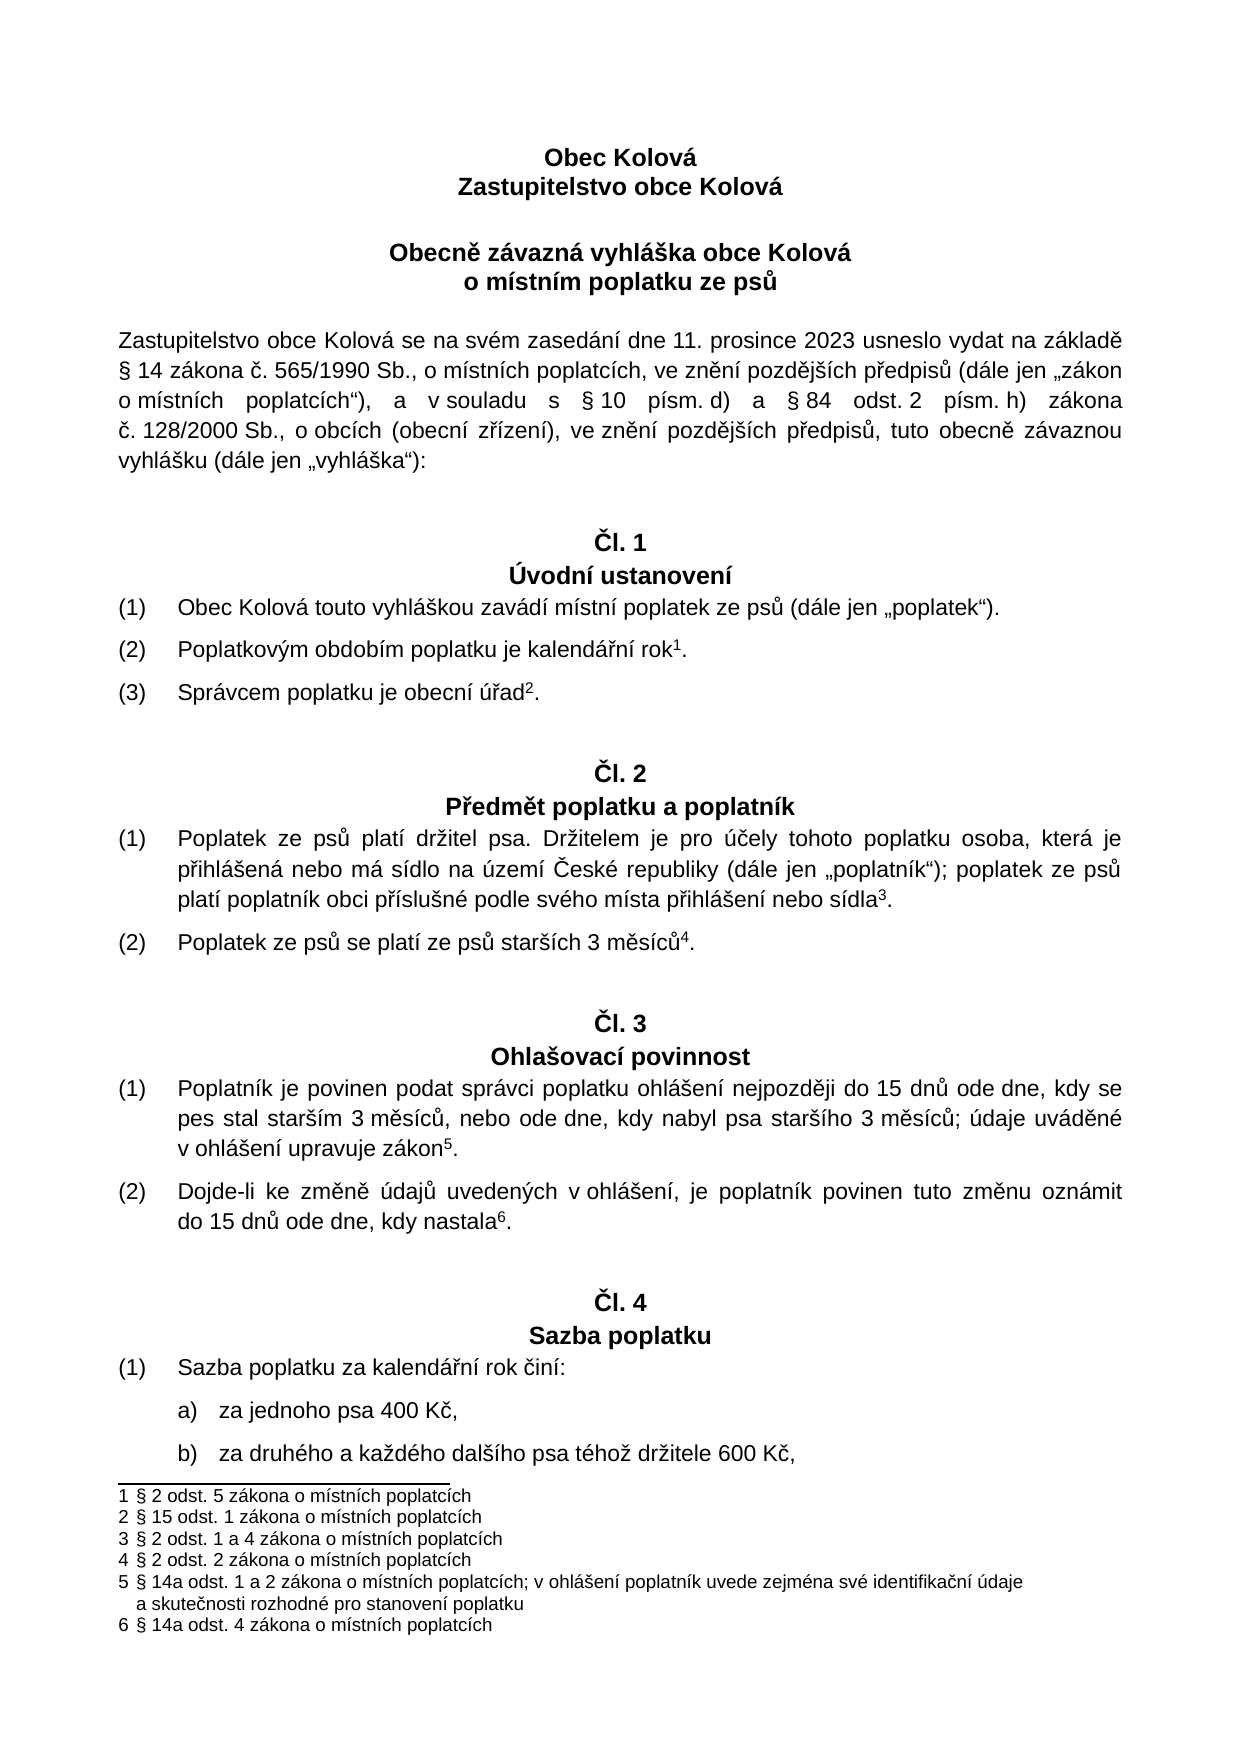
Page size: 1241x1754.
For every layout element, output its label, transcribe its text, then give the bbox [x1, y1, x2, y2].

subtitle Čl. 4 Sazba poplatku [118, 1288, 1122, 1350]
list § 2 odst. 2 zákona o místních poplatcích [118, 1549, 1122, 1571]
list za jednoho psa 400 Kč, [177, 1397, 1122, 1423]
list § 15 odst. 1 zákona o místních poplatcích [118, 1506, 1122, 1528]
list § 2 odst. 5 zákona o místních poplatcích [118, 1484, 1122, 1506]
list Sazba poplatku za kalendářní rok činí: [118, 1354, 1122, 1381]
list Poplatek ze psů platí držitel psa. Držitelem je pro účely tohoto poplatku osoba, která je přihlášená nebo má sídlo na území České republiky (dále jen „poplatník“); poplatek ze psů platí poplatník obci příslušné podle svého místa přihlášení nebo sídla. [118, 825, 1122, 912]
list Obec Kolová touto vyhláškou zavádí místní poplatek ze psů (dále jen „poplatek“). [118, 594, 1122, 620]
subtitle Čl. 2 Předmět poplatku a poplatník [118, 759, 1122, 821]
subtitle Obecně závazná vyhláška obce Kolová o místním poplatku ze psů [118, 238, 1122, 295]
list § 2 odst. 1 a 4 zákona o místních poplatcích [118, 1528, 1122, 1549]
list Poplatek ze psů se platí ze psů starších 3 měsíců. [118, 928, 1122, 955]
list Poplatník je povinen podat správci poplatku ohlášení nejpozději do 15 dnů ode dne, kdy se pes stal starším 3 měsíců, nebo ode dne, kdy nabyl psa staršího 3 měsíců; údaje uváděné v ohlášení upravuje zákon. [118, 1075, 1122, 1162]
list Dojde-li ke změně údajů uvedených v ohlášení, je poplatník povinen tuto změnu oznámit do 15 dnů ode dne, kdy nastala. [118, 1178, 1122, 1234]
list Poplatkovým obdobím poplatku je kalendářní rok. [118, 636, 1122, 663]
list § 14a odst. 1 a 2 zákona o místních poplatcích; v ohlášení poplatník uvede zejména své identifikační údaje a skutečnosti rozhodné pro stanovení poplatku [118, 1571, 1122, 1614]
list Správcem poplatku je obecní úřad. [118, 679, 1122, 706]
subtitle Čl. 3 Ohlašovací povinnost [118, 1009, 1122, 1071]
subtitle Čl. 1 Úvodní ustanovení [118, 528, 1122, 589]
list § 14a odst. 4 zákona o místních poplatcích [118, 1614, 1122, 1635]
text Zastupitelstvo obce Kolová se na svém zasedání dne 11. prosince 2023 usneslo vydat na základě § 14 zákona č. 565/1990 Sb., o místních poplatcích, ve znění pozdějších předpisů (dále jen „zákon o místních poplatcích“), a v souladu s § 10 písm. d) a § 84 odst. 2 písm. h) zákona č. 128/2000 Sb., o obcích (obecní zřízení), ve znění pozdějších předpisů, tuto obecně závaznou vyhlášku (dále jen „vyhláška“): [118, 327, 1122, 474]
text Obec Kolová Zastupitelstvo obce Kolová [118, 143, 1122, 201]
list za druhého a každého dalšího psa téhož držitele 600 Kč, [177, 1440, 1122, 1466]
